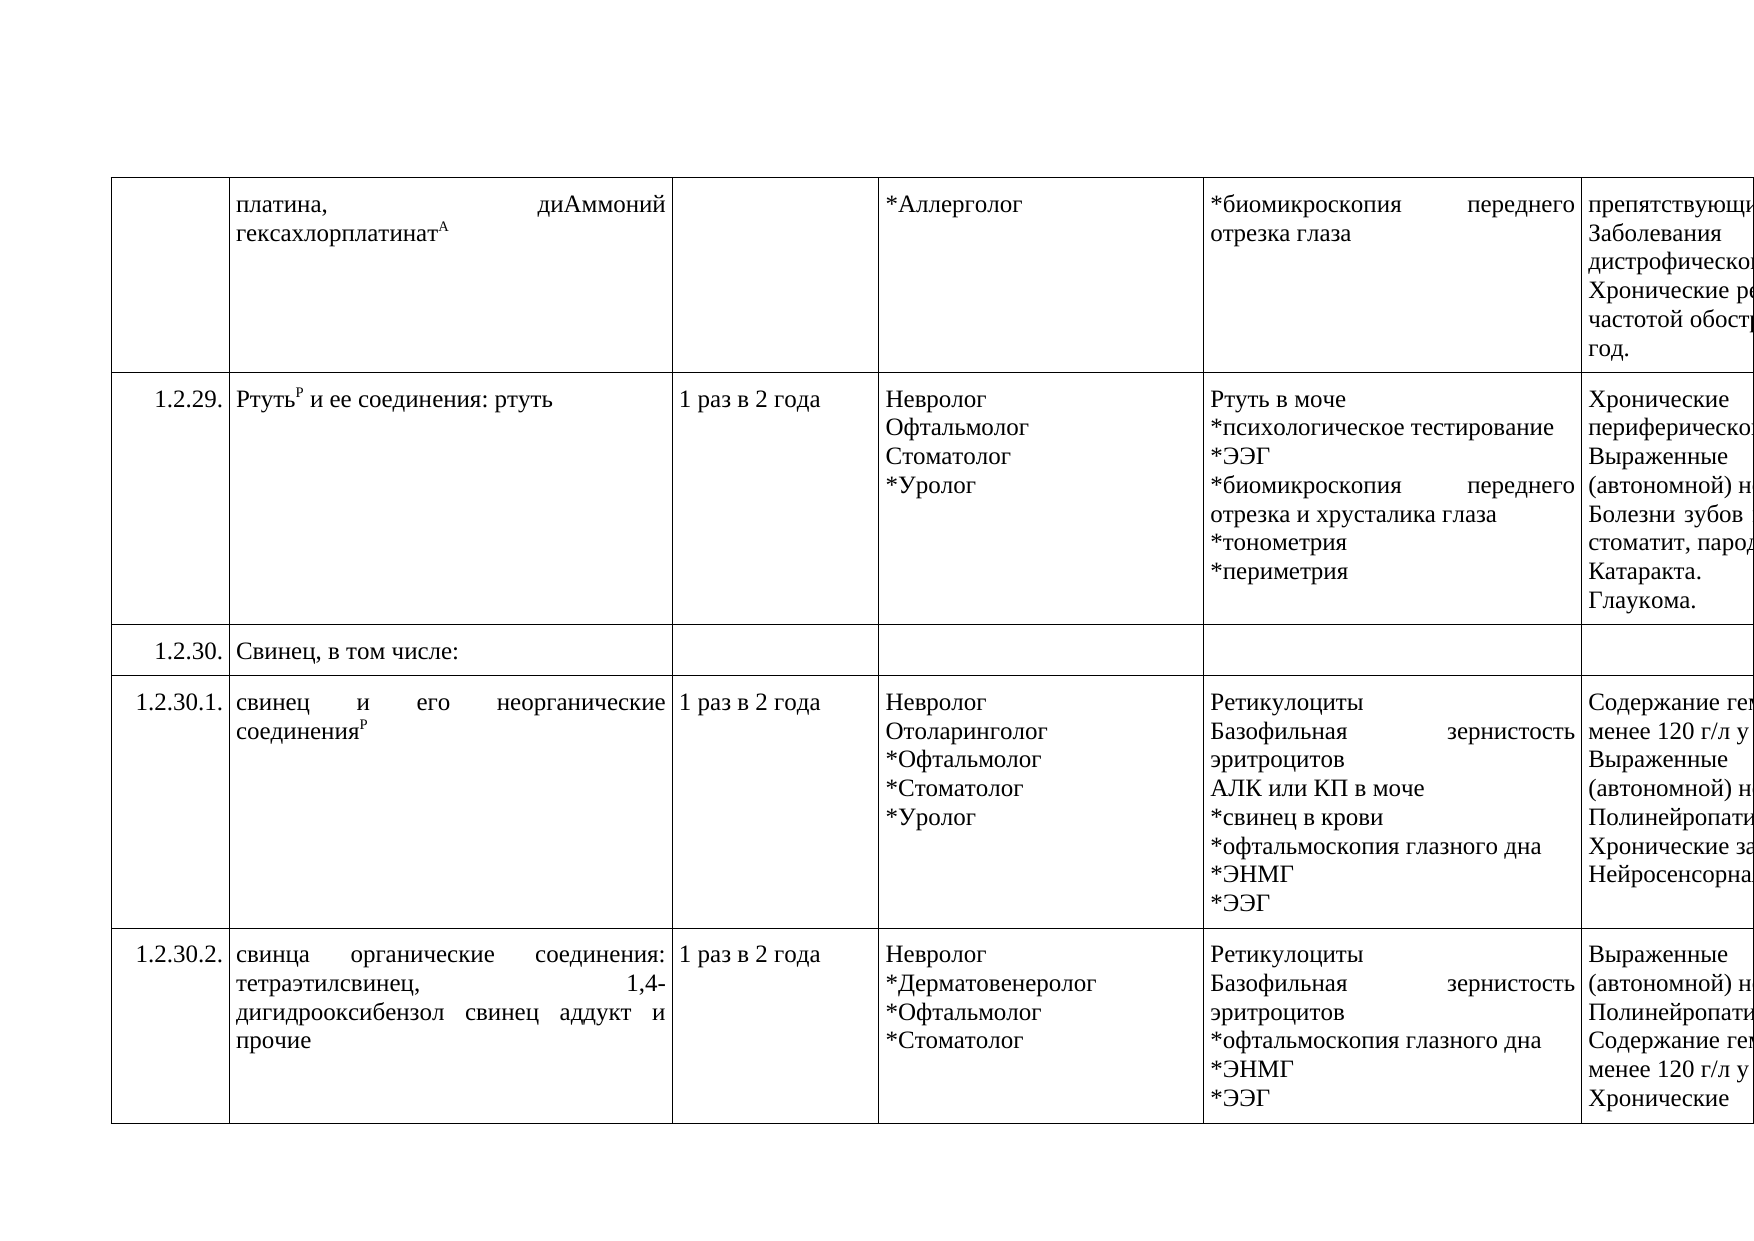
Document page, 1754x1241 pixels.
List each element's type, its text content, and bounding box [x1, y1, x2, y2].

table_cell Содержание гемоглобина менее 130 г/л у мужчин и менее 120 г/л у женщин. Выраженные расстройства вегетативной (автономной) нервной системы. Полинейропатии. Хронические заболевания печени. Нейросенсорная тугоухость. [1582, 676, 1753, 928]
table_cell 1.2.30.1. [112, 676, 229, 928]
table_cell свинца органические соединения: тетраэтилсвинец, 1,4-дигидрооксибензол свинец аддукт и прочие [230, 929, 672, 1122]
table_cell Хронические заболевания центральной и периферической нервной системы. Выраженные расстройства вегетативной (автономной) нервной системы. Болезни зубов и челюстей (хронический гингивит, стоматит, пародонтит). Катаракта. Глаукома. [1582, 373, 1753, 624]
table_cell Тотальные дистрофические и аллергические заболевания верхних дыхательных путей. Искривления носовой перегородки, препятствующие носовому дыханию. Заболевания переднего отрезка глаза дистрофического и аллергического характера. Хронические рецидивирующие заболевания кожи с частотой обострения 4 раза и более за календарный год. [1582, 178, 1753, 372]
table_cell 1.2.30.2. [112, 929, 229, 1122]
table_cell 1 раз в 2 года [673, 373, 878, 624]
table_cell платина, диАммоний гексахлорплатинатА [230, 178, 672, 372]
table_cell [673, 625, 878, 675]
table_cell Выраженные расстройства вегетативной (автономной) нервной системы. Полинейропатии. Содержание гемоглобина менее 130 г/л у мужчин и менее 120 г/л у женщин. Хронические заболевания центральной и периферической нервной системы. Хронические заболевания печени. [1582, 929, 1753, 1122]
table_cell РтутьР и ее соединения: ртуть [230, 373, 672, 624]
table_cell 1.2.30. [112, 625, 229, 675]
table_cell свинец и его неорганические соединенияР [230, 676, 672, 928]
table_cell Свинец, в том числе: [230, 625, 672, 675]
table_cell Ретикулоциты Базофильная зернистость эритроцитов *офтальмоскопия глазного дна *ЭНМГ *ЭЭГ [1204, 929, 1581, 1122]
table_cell Невролог Отоларинголог *Офтальмолог *Стоматолог *Уролог [879, 676, 1203, 928]
table_cell *биомикроскопия переднего отрезка глаза [1204, 178, 1581, 372]
table_cell Ретикулоциты Базофильная зернистость эритроцитов АЛК или КП в моче *свинец в крови *офтальмоскопия глазного дна *ЭНМГ *ЭЭГ [1204, 676, 1581, 928]
table_cell Невролог *Дерматовенеролог *Офтальмолог *Стоматолог [879, 929, 1203, 1122]
table_cell 1.2.29. [112, 373, 229, 624]
table_cell [879, 625, 1203, 675]
table_cell Невролог Офтальмолог Стоматолог *Уролог [879, 373, 1203, 624]
table_cell [112, 178, 229, 372]
table_cell 1 раз в 2 года [673, 929, 878, 1122]
table_cell [1204, 625, 1581, 675]
table_cell 1 раз в 2 года [673, 676, 878, 928]
table_cell [673, 178, 878, 372]
table_cell [1582, 625, 1753, 675]
table_cell Ртуть в моче *психологическое тестирование *ЭЭГ *биомикроскопия переднего отрезка и хрусталика глаза *тонометрия *периметрия [1204, 373, 1581, 624]
table_cell *Аллерголог [879, 178, 1203, 372]
